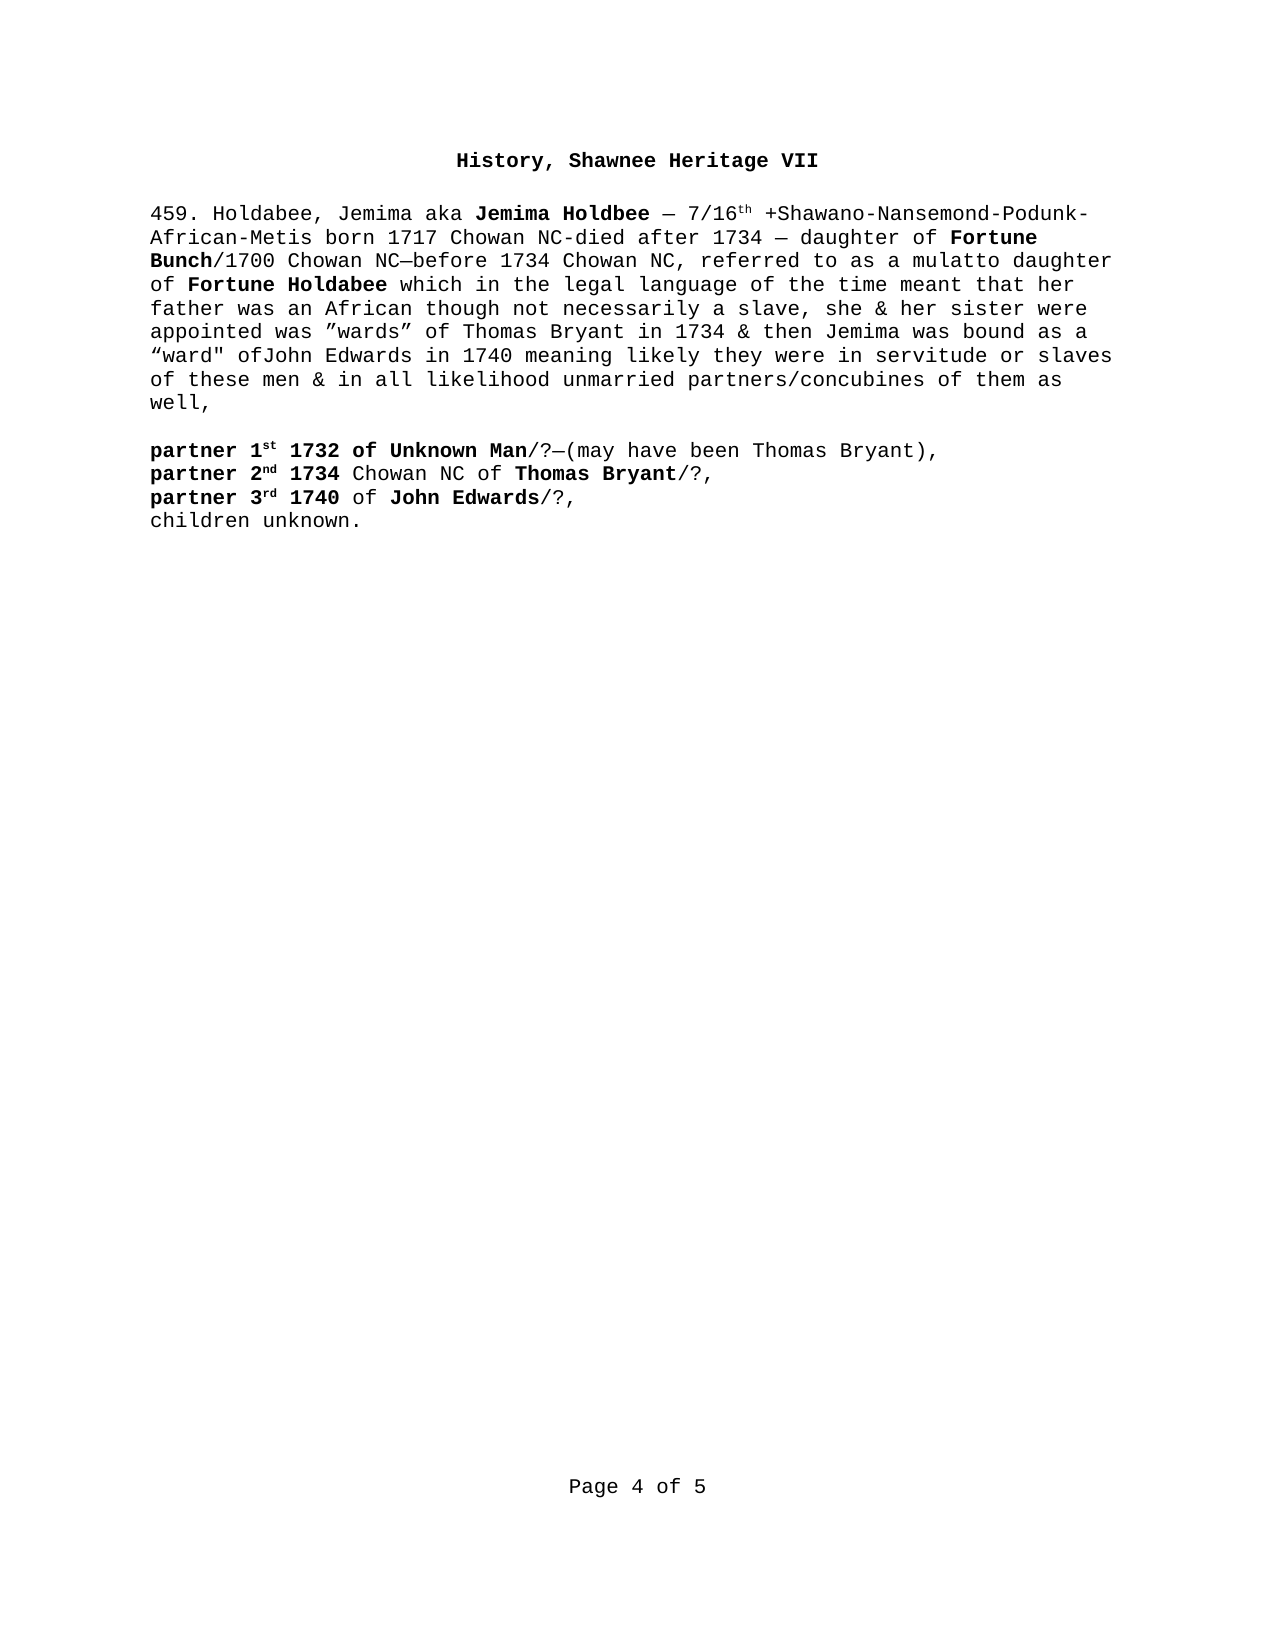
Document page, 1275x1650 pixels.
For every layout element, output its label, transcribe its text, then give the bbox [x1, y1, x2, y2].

text partner 2nd 1734 Chowan NC of Thomas Bryant/?, [150, 463, 1125, 487]
text children unknown. [150, 511, 1125, 534]
text partner 1st 1732 of Unknown Man/?—(may have been Thomas Bryant), [150, 439, 1125, 463]
text 459. Holdabee, Jemima aka Jemima Holdbee — 7/16th +Shawano-Nansemond-Podunk-African-Metis born 1717 Chowan NC-died after 1734 — daughter of Fortune Bunch/1700 Chowan NC—before 1734 Chowan NC, referred to as a mulatto daughter of Fortune Holdabee which in the legal language of the time meant that her [150, 203, 1125, 298]
text of these men & in all likelihood unmarried partners/concubines of them as well, [150, 369, 1125, 416]
text father was an African though not necessarily a slave, she & her sister were appointed was ”wards” of Thomas Bryant in 1734 & then Jemima was bound as a “ward" ofJohn Edwards in 1740 meaning likely they were in servitude or slaves [150, 298, 1125, 369]
text partner 3rd 1740 of John Edwards/?, [150, 487, 1125, 511]
